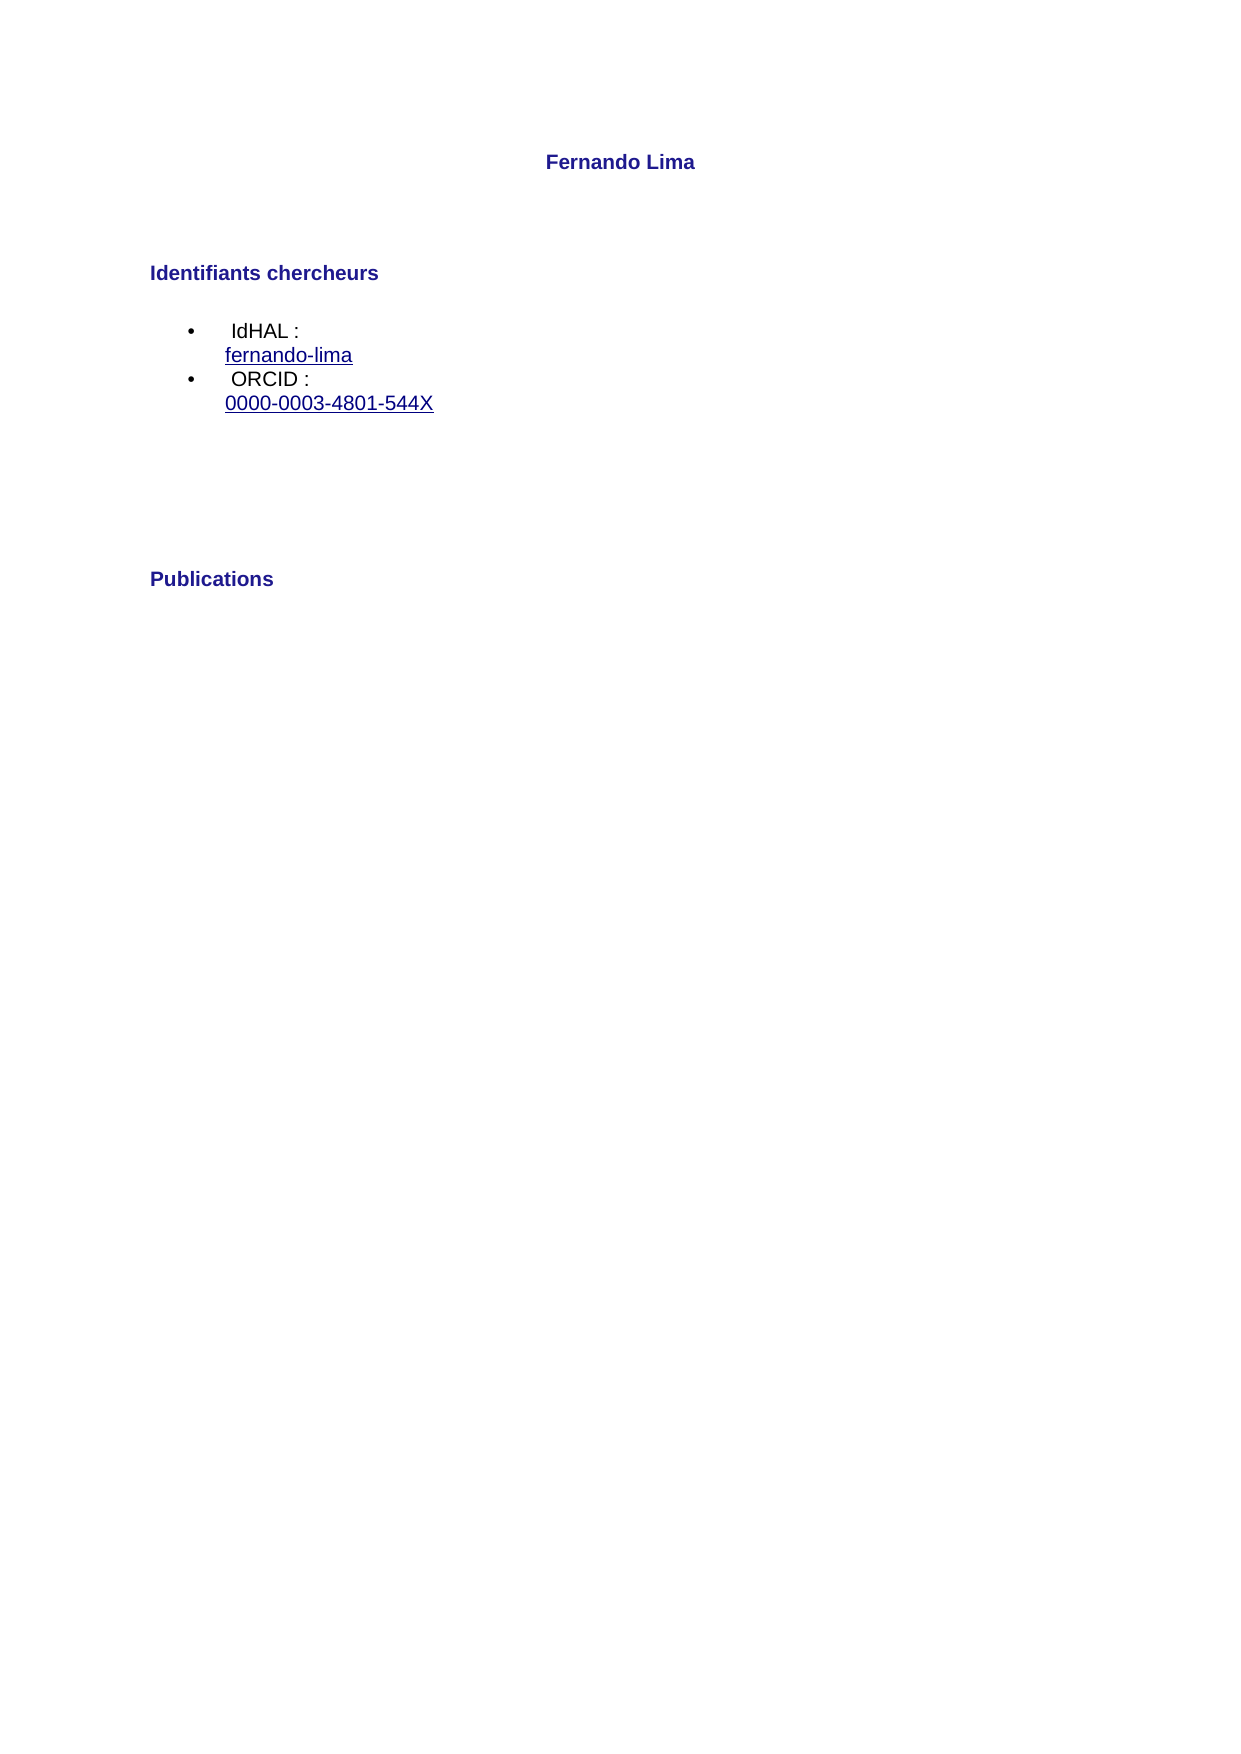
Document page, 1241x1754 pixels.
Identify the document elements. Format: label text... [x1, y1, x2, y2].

list 0000-0003-4801-544X [187, 391, 1090, 414]
list IdHAL : [187, 319, 1090, 343]
subtitle Publications [150, 567, 1090, 591]
list fernando-lima [187, 343, 1090, 367]
list ORCID : [187, 367, 1090, 391]
subtitle Identifiants chercheurs [150, 260, 1090, 284]
subtitle Fernando Lima [150, 150, 1090, 174]
